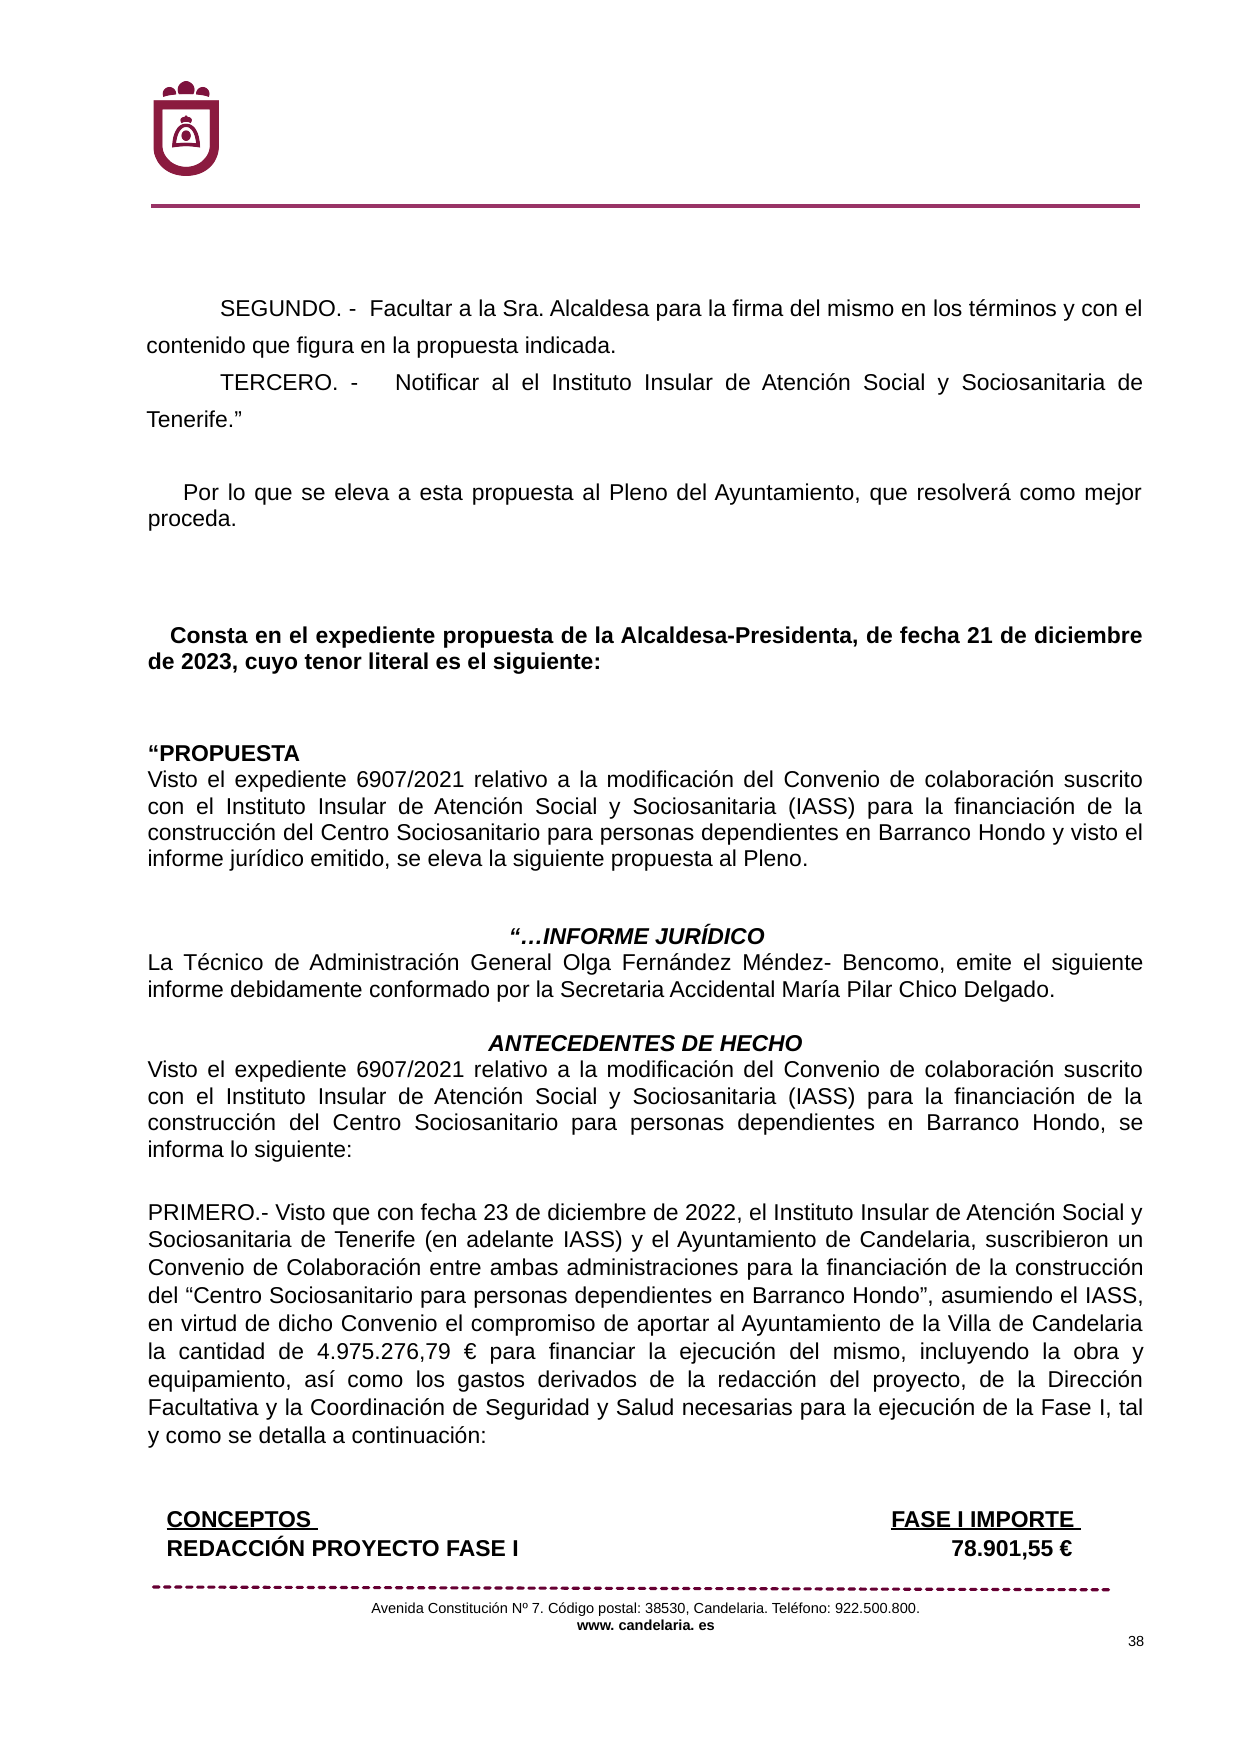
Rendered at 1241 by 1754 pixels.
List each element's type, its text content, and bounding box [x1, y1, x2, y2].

text PRIMERO.- Visto que con fecha 23 de diciembre de 2022, el Instituto Insular de Atención Social y Sociosanitaria de Tenerife (en adelante IASS) y el Ayuntamiento de Candelaria, suscribieron un Convenio de Colaboración entre ambas administraciones para la financiación de la construcción del “Centro Sociosanitario para personas dependientes en Barranco Hondo”, asumiendo el IASS, en virtud de dicho Convenio el compromiso de aportar al Ayuntamiento de la Villa de Candelaria la cantidad de 4.975.276,79 € para financiar la ejecución del mismo, incluyendo la obra y equipamiento, así como los gastos derivados de la redacción del proyecto, de la Dirección Facultativa y la Coordinación de Seguridad y Salud necesarias para la ejecución de la Fase I, tal y como se detalla a continuación: [148, 1198, 1144, 1448]
text TERCERO. - Notificar al el Instituto Insular de Atención Social y Sociosanitaria de Tenerife.” [146, 369, 1144, 432]
subtitle “…INFORME JURÍDICO [267, 923, 1144, 949]
text Visto el expediente 6907/2021 relativo a la modificación del Convenio de colaboración suscrito con el Instituto Insular de Atención Social y Sociosanitaria (IASS) para la financiación de la construcción del Centro Sociosanitario para personas dependientes en Barranco Hondo, se informa lo siguiente: [147, 1056, 1144, 1162]
text Visto el expediente 6907/2021 relativo a la modificación del Convenio de colaboración suscrito con el Instituto Insular de Atención Social y Sociosanitaria (IASS) para la financiación de la construcción del Centro Sociosanitario para personas dependientes en Barranco Hondo y visto el informe jurídico emitido, se eleva la siguiente propuesta al Pleno. [147, 766, 1144, 872]
subtitle ANTECEDENTES DE HECHO [149, 1030, 1143, 1056]
text CONCEPTOS FASE I IMPORTE REDACCIÓN PROYECTO FASE I 78.901,55 € [166, 1506, 1144, 1561]
text SEGUNDO. - Facultar a la Sra. Alcaldesa para la firma del mismo en los términos y con el contenido que figura en la propuesta indicada. [146, 295, 1144, 358]
text Consta en el expediente propuesta de la Alcaldesa-Presidenta, de fecha 21 de diciembre de 2023, cuyo tenor literal es el siguiente: [148, 622, 1144, 675]
text Por lo que se eleva a esta propuesta al Pleno del Ayuntamiento, que resolverá como mejor proceda. [148, 479, 1144, 532]
subtitle “PROPUESTA [148, 740, 1144, 766]
text La Técnico de Administración General Olga Fernández Méndez- Bencomo, emite el siguiente informe debidamente conformado por la Secretaria Accidental María Pilar Chico Delgado. [147, 949, 1144, 1002]
